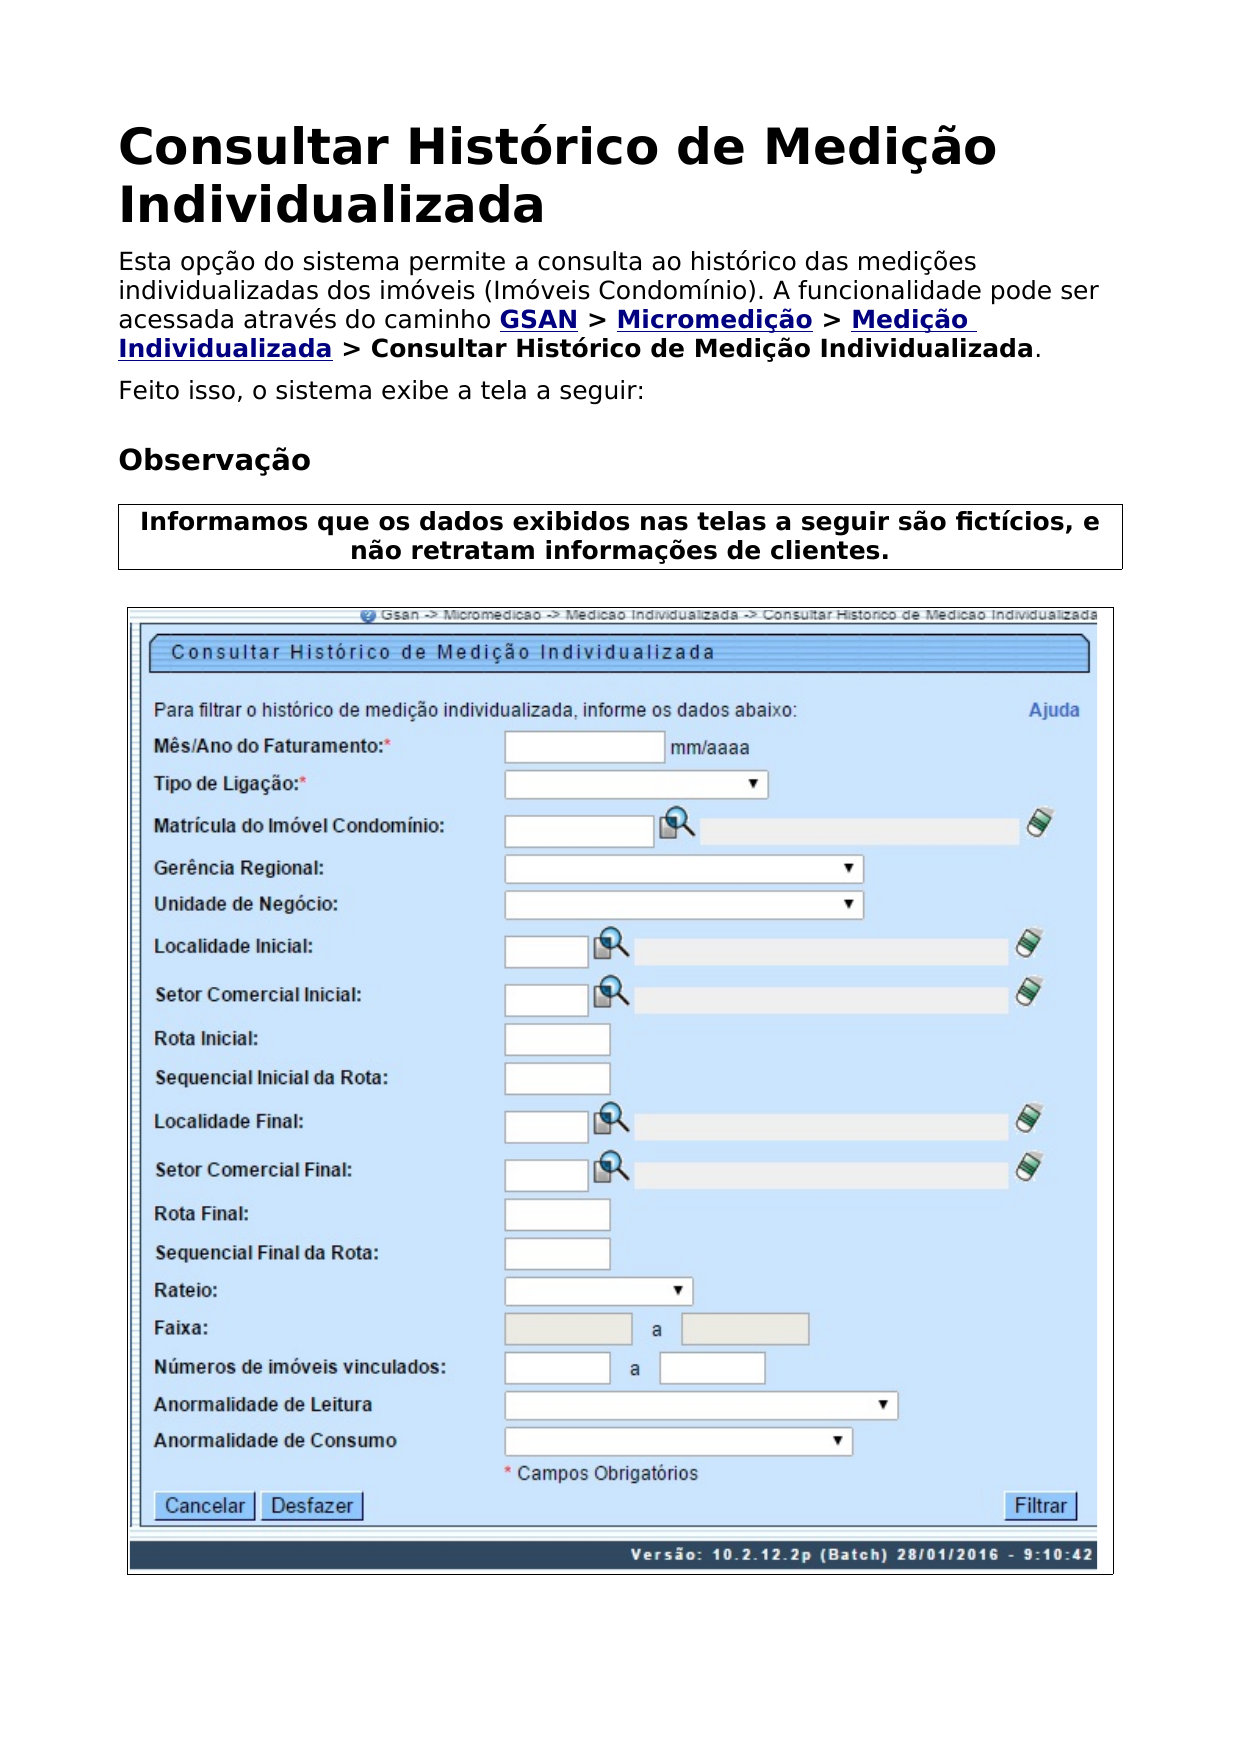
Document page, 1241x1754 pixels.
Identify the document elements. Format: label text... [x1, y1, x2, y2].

text Feito isso, o sistema exibe a tela a seguir: [118, 376, 1122, 405]
table_header Informamos que os dados exibidos nas telas a seguir são fictícios, e não retratam informações de clientes. [119, 505, 1122, 568]
subtitle Consultar Histórico de Medição Individualizada [118, 118, 1122, 234]
subtitle Observação [118, 443, 1122, 477]
text Esta opção do sistema permite a consulta ao histórico das medições individualizadas dos imóveis (Imóveis Condomínio). A funcionalidade pode ser acessada através do caminho GSAN > Micromedição > Medição Individualizada > Consultar Histórico de Medição Individualizada. [118, 247, 1122, 364]
picture [129, 610, 1098, 1571]
table_header [128, 608, 1113, 1574]
